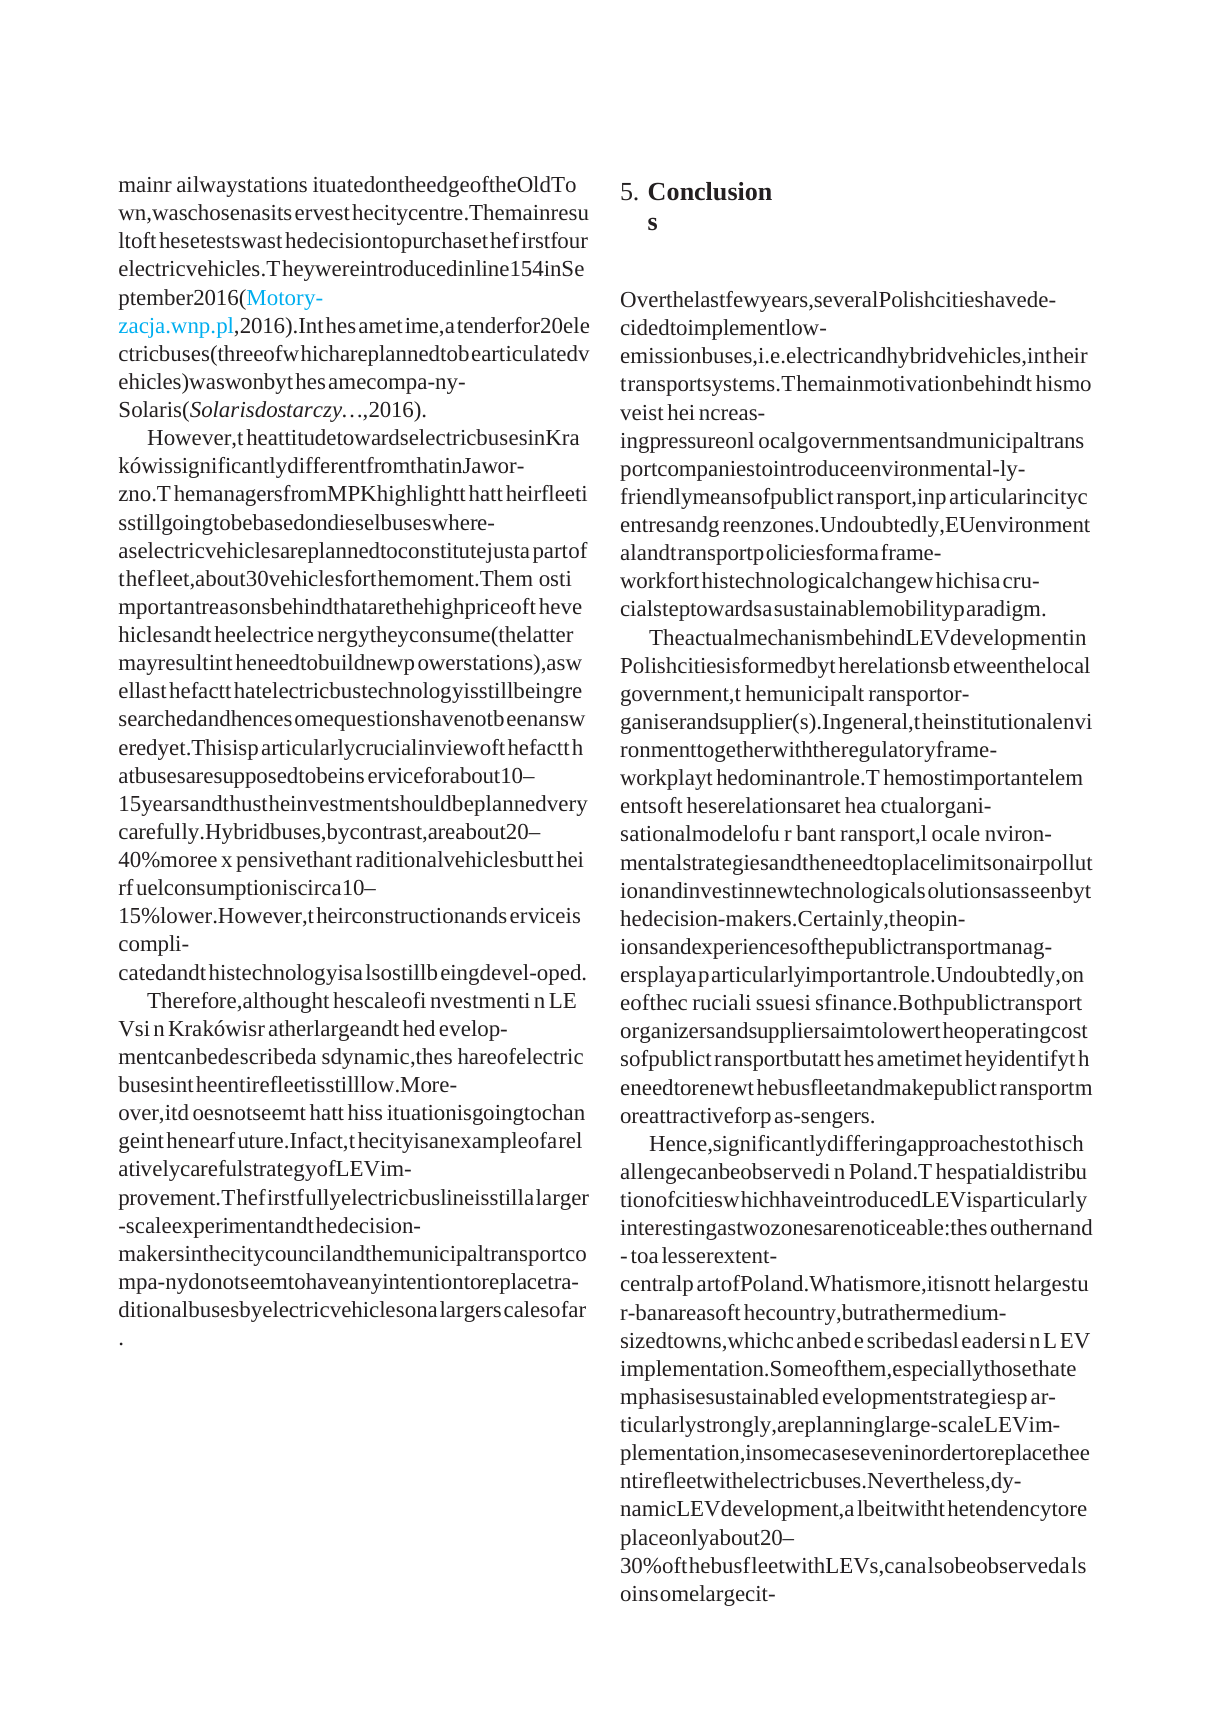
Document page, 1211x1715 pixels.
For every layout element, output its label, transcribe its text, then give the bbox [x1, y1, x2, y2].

text Overthelastfewyears,severalPolishcitieshavede-cidedtoimplementlow-emissionbuses,i.e.electricandhybridvehicles,intheirtransportsystems.Themainmotivationbehindthismoveistheincreas-ingpressureonlocalgovernmentsandmunicipaltransportcompaniestointroduceenvironmental-ly-friendlymeansofpublictransport,inparticularincitycentresandgreenzones.Undoubtedly,EUenvironmentalandtransportpoliciesformaframe-workforthistechnologicalchangewhichisacru-cialsteptowardsasustainablemobilityparadigm. [620, 286, 1093, 622]
text Therefore,althoughthescaleofinvestmentinLEVsinKrakówisratherlargeandthedevelop-mentcanbedescribedasdynamic,theshareofelectricbusesintheentirefleetisstilllow.More-over,itdoesnotseemthatthissituationisgoingtochangeinthenearfuture.Infact,thecityisanexampleofarelativelycarefulstrategyofLEVim-provement.Thefirstfullyelectricbuslineisstillalarger-scaleexperimentandthedecision-makersinthecitycouncilandthemunicipaltransportcompa-nydonotseemtohaveanyintentiontoreplacetra-ditionalbusesbyelectricvehiclesonalargerscalesofar. [118, 987, 591, 1351]
text Hence,significantlydifferingapproachestothischallengecanbeobservedinPoland.ThespatialdistributionofcitieswhichhaveintroducedLEVisparticularlyinterestingastwozonesarenoticeable:thesouthernand-toalesserextent-centralpartofPoland.Whatismore,itisnotthelargestur-banareasofthecountry,butrathermedium-sizedtowns,whichcanbedescribedasleadersinLEVimplementation.Someofthem,especiallythosethatemphasisesustainabledevelopmentstrategiespar-ticularlystrongly,areplanninglarge-scaleLEVim-plementation,insomecaseseveninordertoreplacetheentirefleetwithelectricbuses.Nevertheless,dy-namicLEVdevelopment,albeitwiththetendencytoreplaceonlyabout20–30%ofthebusfleetwithLEVs,canalsobeobservedalsoinsomelargecit- [620, 1130, 1093, 1606]
text However,theattitudetowardselectricbusesinKrakówissignificantlydifferentfromthatinJawor-zno.ThemanagersfromMPKhighlightthattheirfleetisstillgoingtobebasedondieselbuseswhere-aselectricvehiclesareplannedtoconstitutejustapartofthefleet,about30vehiclesforthemoment.Themostimportantreasonsbehindthatarethehighpriceofthevehiclesandtheelectricenergytheyconsume(thelattermayresultintheneedtobuildnewpowerstations),aswellasthefactthatelectricbustechnologyisstillbeingresearchedandhencesomequestionshavenotbeenansweredyet.Thisisparticularlycrucialinviewofthefactthatbusesaresupposedtobeinserviceforabout10–15yearsandthustheinvestmentshouldbeplannedverycarefully.Hybridbuses,bycontrast,areabout20–40%moreexpensivethantraditionalvehiclesbuttheirfuelconsumptioniscirca10–15%lower.However,theirconstructionandserviceiscompli-catedandthistechnologyisalsostillbeingdevel-oped. [118, 424, 591, 985]
subtitle Conclusions [620, 176, 781, 236]
text TheactualmechanismbehindLEVdevelopmentinPolishcitiesisformedbytherelationsbetweenthelocalgovernment,themunicipaltransportor-ganiserandsupplier(s).Ingeneral,theinstitutionalenvironmenttogetherwiththeregulatoryframe-workplaythedominantrole.Themostimportantelementsoftheserelationsaretheactualorgani-sationalmodelofurbantransport,localenviron-mentalstrategiesandtheneedtoplacelimitsonairpollutionandinvestinnewtechnologicalsolutionsasseenbythedecision-makers.Certainly,theopin-ionsandexperiencesofthepublictransportmanag-ersplayaparticularlyimportantrole.Undoubtedly,oneofthecrucialissuesisfinance.Bothpublictransportorganizersandsuppliersaimtolowertheoperatingcostsofpublictransportbutatthesametimetheyidentifytheneedtorenewthebusfleetandmakepublictransportmoreattractiveforpas-sengers. [620, 623, 1093, 1128]
text mainrailwaystationsituatedontheedgeoftheOldTown,waschosenasitservesthecitycentre.Themainresultofthesetestswasthedecisiontopurchasethefirstfourelectricvehicles.Theywereintroducedinline154inSeptember2016(Motory-zacja.wnp.pl,2016).Inthesametime,atenderfor20electricbuses(threeofwhichareplannedtobearticulatedvehicles)waswonbythesamecompa-ny-Solaris(Solarisdostarczy…,2016). [118, 171, 591, 422]
